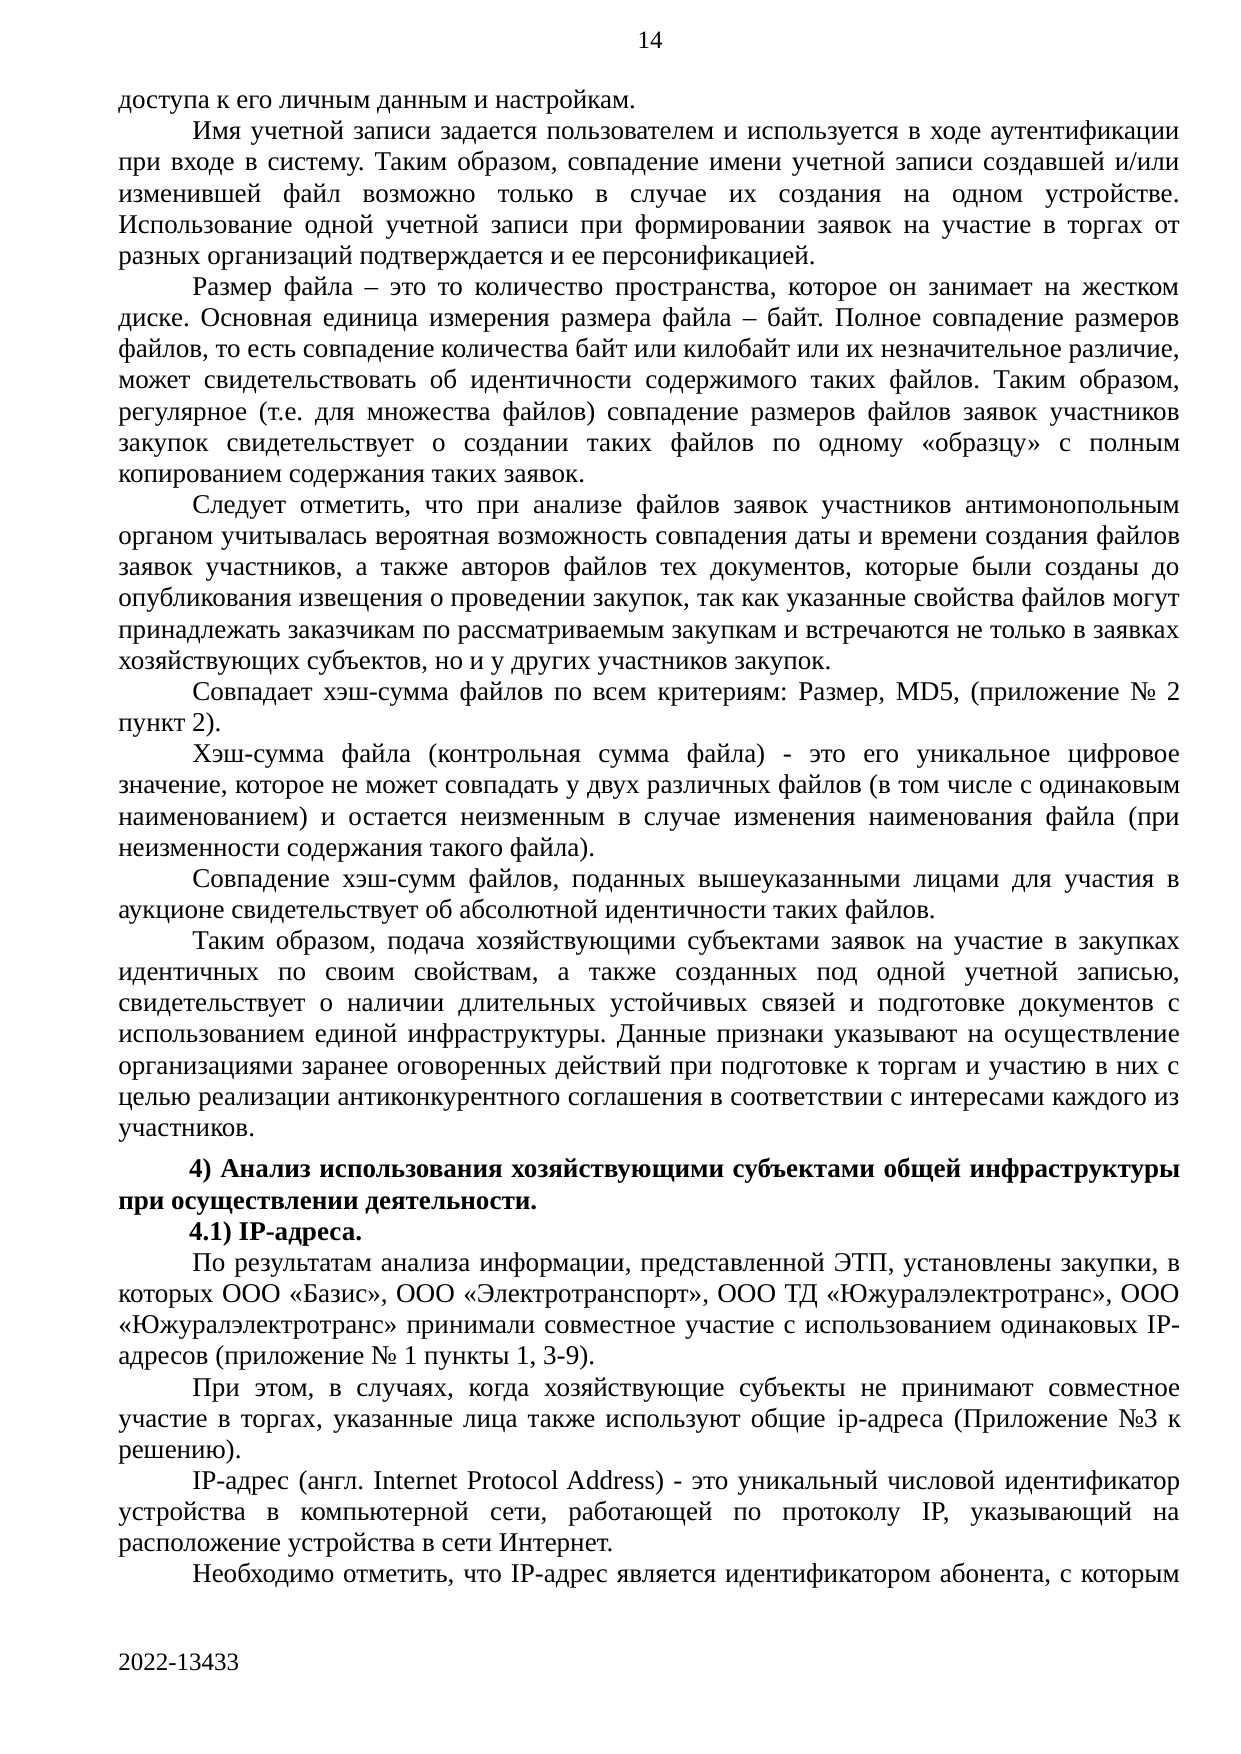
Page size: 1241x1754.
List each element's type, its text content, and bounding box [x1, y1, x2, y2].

text По результатам анализа информации, представленной ЭТП, установлены закупки, в которых ООО «Базис», ООО «Электротранспорт», ООО ТД «Южуралэлектротранс», ООО «Южуралэлектротранс» принимали совместное участие с использованием одинаковых IP-адресов (приложение № 1 пункты 1, 3-9). [118, 1246, 1181, 1371]
text Хэш-сумма файла (контрольная сумма файла) - это его уникальное цифровое значение, которое не может совпадать у двух различных файлов (в том числе с одинаковым наименованием) и остается неизменным в случае изменения наименования файла (при неизменности содержания такого файла). [118, 737, 1181, 862]
text Следует отметить, что при анализе файлов заявок участников антимонопольным органом учитывалась вероятная возможность совпадения даты и времени создания файлов заявок участников, а также авторов файлов тех документов, которые были созданы до опубликования извещения о проведении закупок, так как указанные свойства файлов могут принадлежать заказчикам по рассматриваемым закупкам и встречаются не только в заявках хозяйствующих субъектов, но и у других участников закупок. [118, 488, 1181, 675]
text Совпадение хэш-сумм файлов, поданных вышеуказанными лицами для участия в аукционе свидетельствует об абсолютной идентичности таких файлов. [118, 862, 1181, 924]
text Совпадает хэш-сумма файлов по всем критериям: Размер, MD5, (приложение № 2 пункт 2). [118, 675, 1181, 737]
text 4.1) IP-адреса. [118, 1215, 1181, 1246]
text Необходимо отметить, что IP-адрес является идентификатором абонента, с которым [118, 1557, 1181, 1589]
text При этом, в случаях, когда хозяйствующие субъекты не принимают совместное участие в торгах, указанные лица также используют общие ip-адреса (Приложение №3 к решению). [118, 1371, 1181, 1464]
text Таким образом, подача хозяйствующими субъектами заявок на участие в закупках идентичных по своим свойствам, а также созданных под одной учетной записью, свидетельствует о наличии длительных устойчивых связей и подготовке документов с использованием единой инфраструктуры. Данные признаки указывают на осуществление организациями заранее оговоренных действий при подготовке к торгам и участию в них с целью реализации антиконкурентного соглашения в соответствии с интересами каждого из участников. [118, 924, 1181, 1142]
text 4) Анализ использования хозяйствующими субъектами общей инфраструктуры при осуществлении деятельности. [118, 1153, 1181, 1215]
text Размер файла – это то количество пространства, которое он занимает на жестком диске. Основная единица измерения размера файла – байт. Полное совпадение размеров файлов, то есть совпадение количества байт или килобайт или их незначительное различие, может свидетельствовать об идентичности содержимого таких файлов. Таким образом, регулярное (т.е. для множества файлов) совпадение размеров файлов заявок участников закупок свидетельствует о создании таких файлов по одному «образцу» с полным копированием содержания таких заявок. [118, 270, 1181, 488]
text Имя учетной записи задается пользователем и используется в ходе аутентификации при входе в систему. Таким образом, совпадение имени учетной записи создавшей и/или изменившей файл возможно только в случае их создания на одном устройстве. Использование одной учетной записи при формировании заявок на участие в торгах от разных организаций подтверждается и ее персонификацией. [118, 114, 1181, 270]
text доступа к его личным данным и настройкам. [118, 83, 1181, 114]
text IP-адрес (англ. Internet Protocol Address) - это уникальный числовой идентификатор устройства в компьютерной сети, работающей по протоколу IP, указывающий на расположение устройства в сети Интернет. [118, 1464, 1181, 1557]
